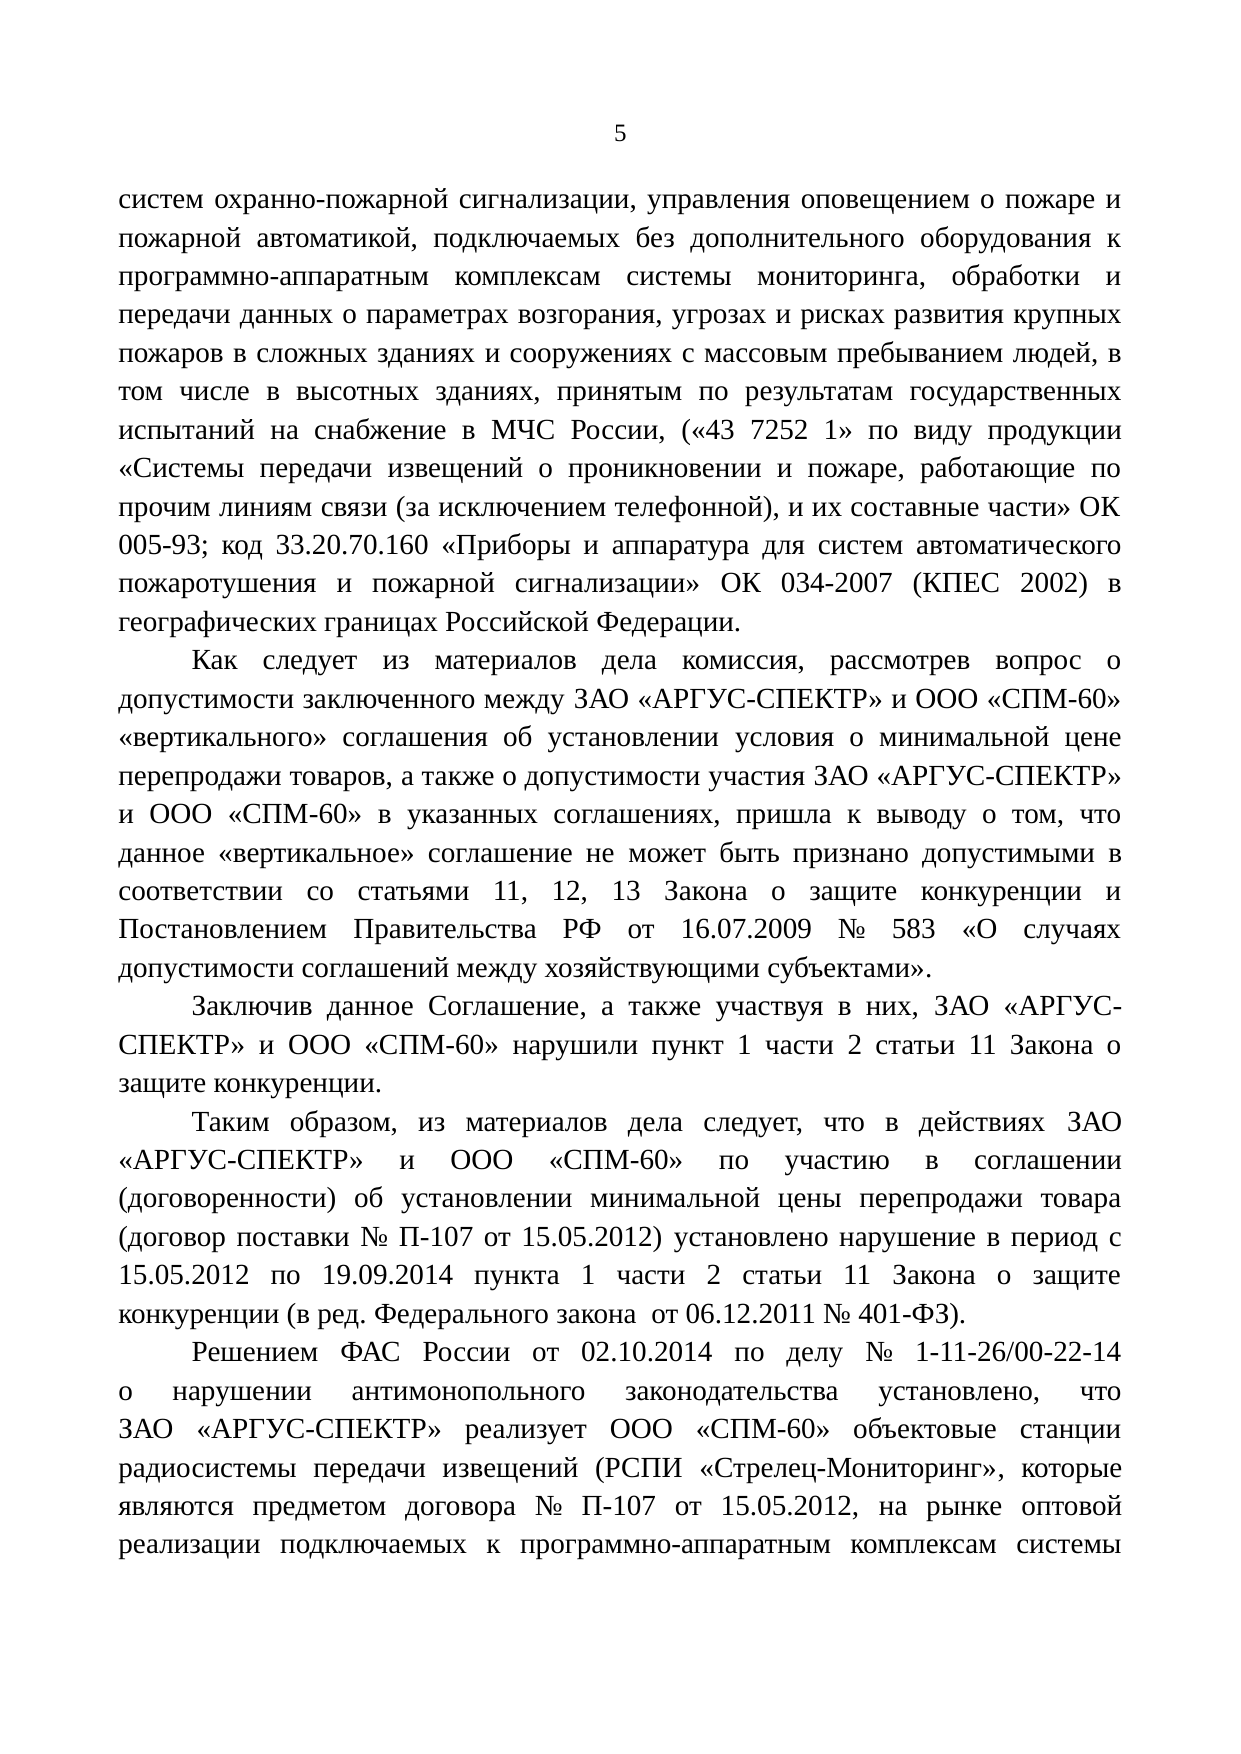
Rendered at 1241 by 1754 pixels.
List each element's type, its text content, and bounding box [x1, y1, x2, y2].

text Решением ФАС России от 02.10.2014 по делу № 1-11-26/00-22-14 о нарушении антимонопольного законодательства установлено, что ЗАО «АРГУС-СПЕКТР» реализует ООО «СПМ-60» объектовые станции радиосистемы передачи извещений (РСПИ «Стрелец-Мониторинг», которые являются предметом договора № П-107 от 15.05.2012, на рынке оптовой реализации подключаемых к программно-аппаратным комплексам системы [118, 1329, 1122, 1560]
text Таким образом, из материалов дела следует, что в действиях ЗАО «АРГУС-СПЕКТР» и ООО «СПМ-60» по участию в соглашении (договоренности) об установлении минимальной цены перепродажи товара (договор поставки № П-107 от 15.05.2012) установлено нарушение в период с 15.05.2012 по 19.09.2014 пункта 1 части 2 статьи 11 Закона о защите конкуренции (в ред. Федерального закона от 06.12.2011 № 401-ФЗ). [118, 1099, 1122, 1329]
text Как следует из материалов дела комиссия, рассмотрев вопрос о допустимости заключенного между ЗАО «АРГУС-СПЕКТР» и ООО «СПМ-60» «вертикального» соглашения об установлении условия о минимальной цене перепродажи товаров, а также о допустимости участия ЗАО «АРГУС-СПЕКТР» и ООО «СПМ-60» в указанных соглашениях, пришла к выводу о том, что данное «вертикальное» соглашение не может быть признано допустимыми в соответствии со статьями 11, 12, 13 Закона о защите конкуренции и Постановлением Правительства РФ от 16.07.2009 № 583 «О случаях допустимости соглашений между хозяйствующими субъектами». [118, 638, 1122, 983]
list систем охранно-пожарной сигнализации, управления оповещением о пожаре и пожарной автоматикой, подключаемых без дополнительного оборудования к программно-аппаратным комплексам системы мониторинга, обработки и передачи данных о параметрах возгорания, угрозах и рисках развития крупных пожаров в сложных зданиях и сооружениях с массовым пребыванием людей, в том числе в высотных зданиях, принятым по результатам государственных испытаний на снабжение в МЧС России, («43 7252 1» по виду продукции «Системы передачи извещений о проникновении и пожаре, работающие по прочим линиям связи (за исключением телефонной), и их составные части» ОК 005-93; код 33.20.70.160 «Приборы и аппаратура для систем автоматического пожаротушения и пожарной сигнализации» ОК 034-2007 (КПЕС 2002) в географических границах Российской Федерации. [118, 176, 1122, 638]
text Заключив данное Соглашение, а также участвуя в них, ЗАО «АРГУС-СПЕКТР» и ООО «СПМ-60» нарушили пункт 1 части 2 статьи 11 Закона о защите конкуренции. [118, 983, 1122, 1099]
